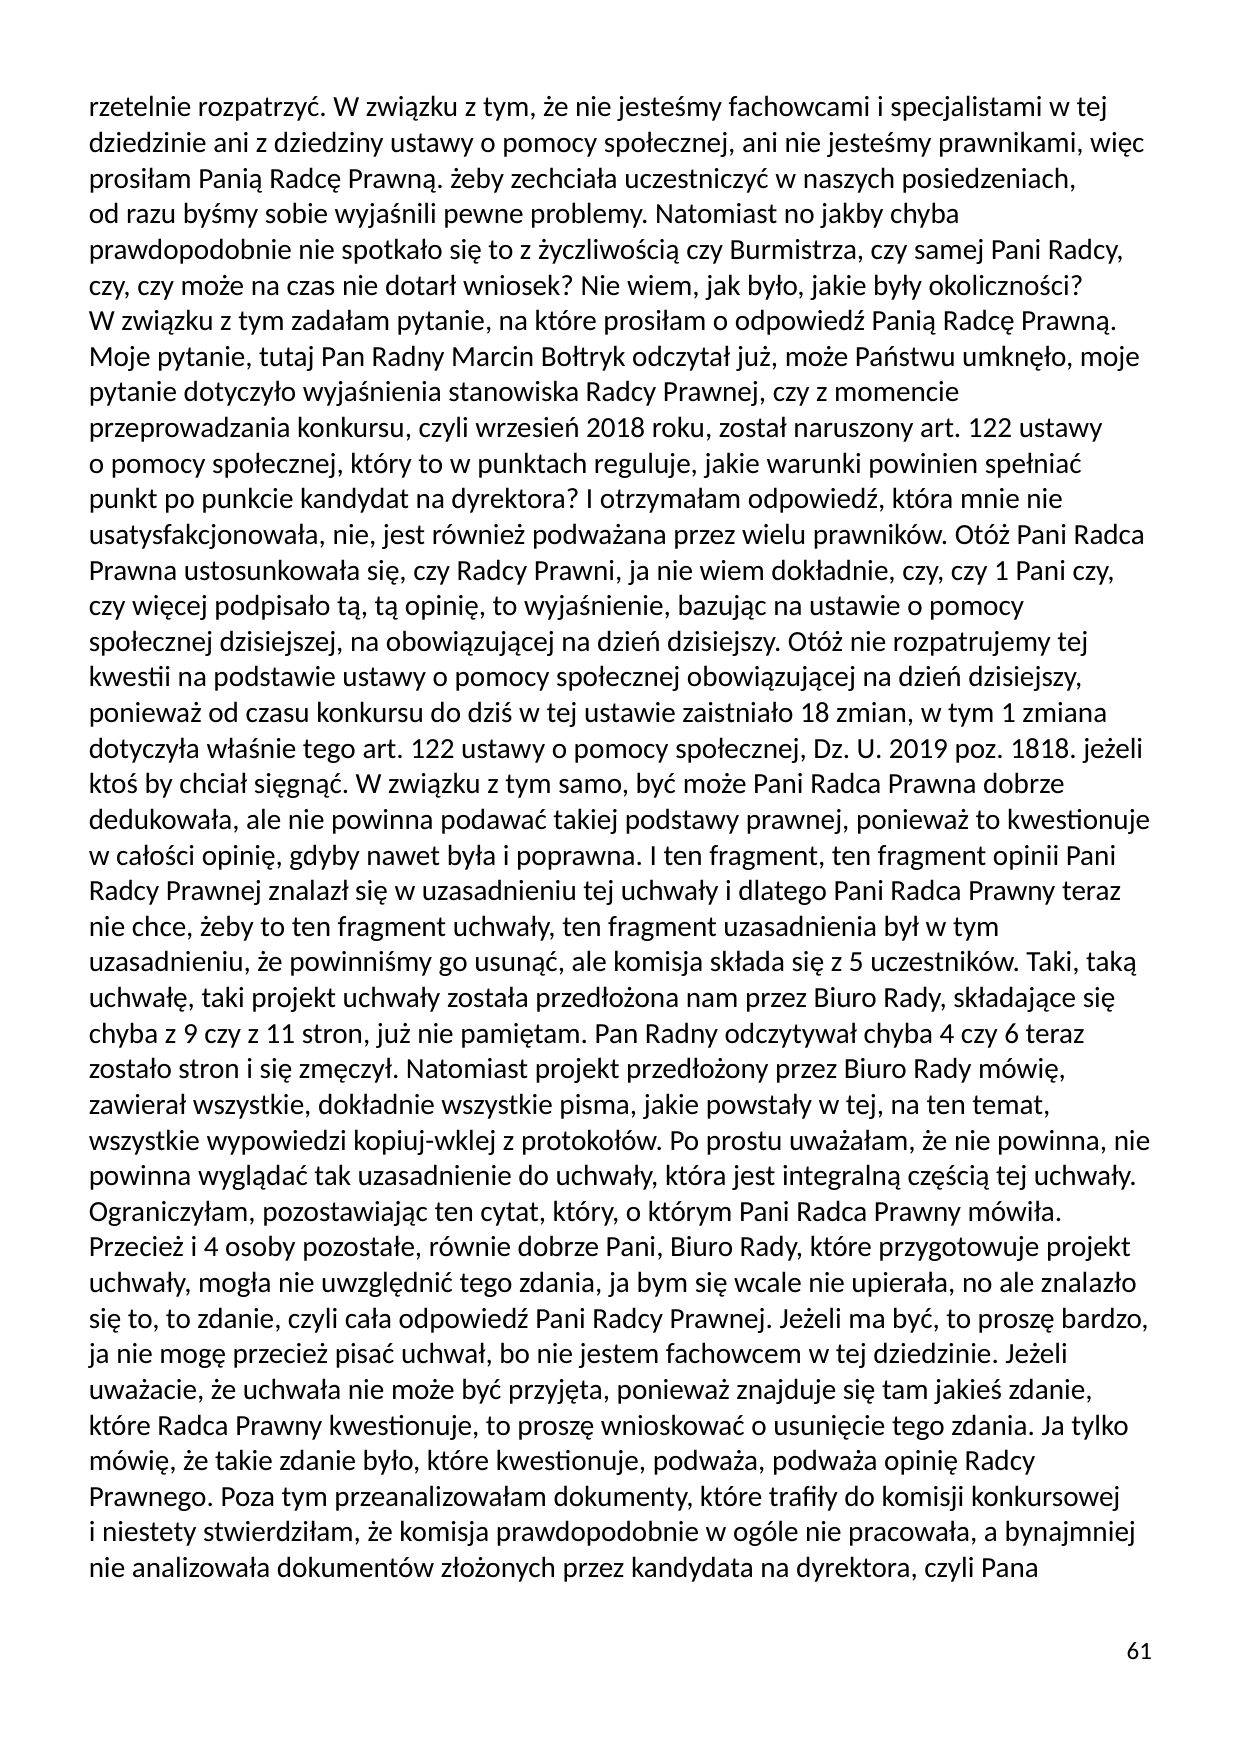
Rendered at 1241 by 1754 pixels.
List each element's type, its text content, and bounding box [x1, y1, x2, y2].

text rzetelnie rozpatrzyć. W związku z tym, że nie jesteśmy fachowcami i specjalistami w tej dziedzinie ani z dziedziny ustawy o pomocy społecznej, ani nie jesteśmy prawnikami, więc prosiłam Panią Radcę Prawną. żeby zechciała uczestniczyć w naszych posiedzeniach, od razu byśmy sobie wyjaśnili pewne problemy. Natomiast no jakby chyba prawdopodobnie nie spotkało się to z życzliwością czy Burmistrza, czy samej Pani Radcy, czy, czy może na czas nie dotarł wniosek? Nie wiem, jak było, jakie były okoliczności? W związku z tym zadałam pytanie, na które prosiłam o odpowiedź Panią Radcę Prawną. Moje pytanie, tutaj Pan Radny Marcin Bołtryk odczytał już, może Państwu umknęło, moje pytanie dotyczyło wyjaśnienia stanowiska Radcy Prawnej, czy z momencie przeprowadzania konkursu, czyli wrzesień 2018 roku, został naruszony art. 122 ustawy o pomocy społecznej, który to w punktach reguluje, jakie warunki powinien spełniać punkt po punkcie kandydat na dyrektora? I otrzymałam odpowiedź, która mnie nie usatysfakcjonowała, nie, jest również podważana przez wielu prawników. Otóż Pani Radca Prawna ustosunkowała się, czy Radcy Prawni, ja nie wiem dokładnie, czy, czy 1 Pani czy, czy więcej podpisało tą, tą opinię, to wyjaśnienie, bazując na ustawie o pomocy społecznej dzisiejszej, na obowiązującej na dzień dzisiejszy. Otóż nie rozpatrujemy tej kwestii na podstawie ustawy o pomocy społecznej obowiązującej na dzień dzisiejszy, ponieważ od czasu konkursu do dziś w tej ustawie zaistniało 18 zmian, w tym 1 zmiana dotyczyła właśnie tego art. 122 ustawy o pomocy społecznej, Dz. U. 2019 poz. 1818. jeżeli ktoś by chciał sięgnąć. W związku z tym samo, być może Pani Radca Prawna dobrze dedukowała, ale nie powinna podawać takiej podstawy prawnej, ponieważ to kwestionuje w całości opinię, gdyby nawet była i poprawna. I ten fragment, ten fragment opinii Pani Radcy Prawnej znalazł się w uzasadnieniu tej uchwały i dlatego Pani Radca Prawny teraz nie chce, żeby to ten fragment uchwały, ten fragment uzasadnienia był w tym uzasadnieniu, że powinniśmy go usunąć, ale komisja składa się z 5 uczestników. Taki, taką uchwałę, taki projekt uchwały została przedłożona nam przez Biuro Rady, składające się chyba z 9 czy z 11 stron, już nie pamiętam. Pan Radny odczytywał chyba 4 czy 6 teraz zostało stron i się zmęczył. Natomiast projekt przedłożony przez Biuro Rady mówię, zawierał wszystkie, dokładnie wszystkie pisma, jakie powstały w tej, na ten temat, wszystkie wypowiedzi kopiuj-wklej z protokołów. Po prostu uważałam, że nie powinna, nie powinna wyglądać tak uzasadnienie do uchwały, która jest integralną częścią tej uchwały. Ograniczyłam, pozostawiając ten cytat, który, o którym Pani Radca Prawny mówiła. Przecież i 4 osoby pozostałe, równie dobrze Pani, Biuro Rady, które przygotowuje projekt uchwały, mogła nie uwzględnić tego zdania, ja bym się wcale nie upierała, no ale znalazło się to, to zdanie, czyli cała odpowiedź Pani Radcy Prawnej. Jeżeli ma być, to proszę bardzo, ja nie mogę przecież pisać uchwał, bo nie jestem fachowcem w tej dziedzinie. Jeżeli uważacie, że uchwała nie może być przyjęta, ponieważ znajduje się tam jakieś zdanie, które Radca Prawny kwestionuje, to proszę wnioskować o usunięcie tego zdania. Ja tylko mówię, że takie zdanie było, które kwestionuje, podważa, podważa opinię Radcy Prawnego. Poza tym przeanalizowałam dokumenty, które trafiły do komisji konkursowej i niestety stwierdziłam, że komisja prawdopodobnie w ogóle nie pracowała, a bynajmniej nie analizowała dokumentów złożonych przez kandydata na dyrektora, czyli Pana [88, 88, 1152, 1585]
